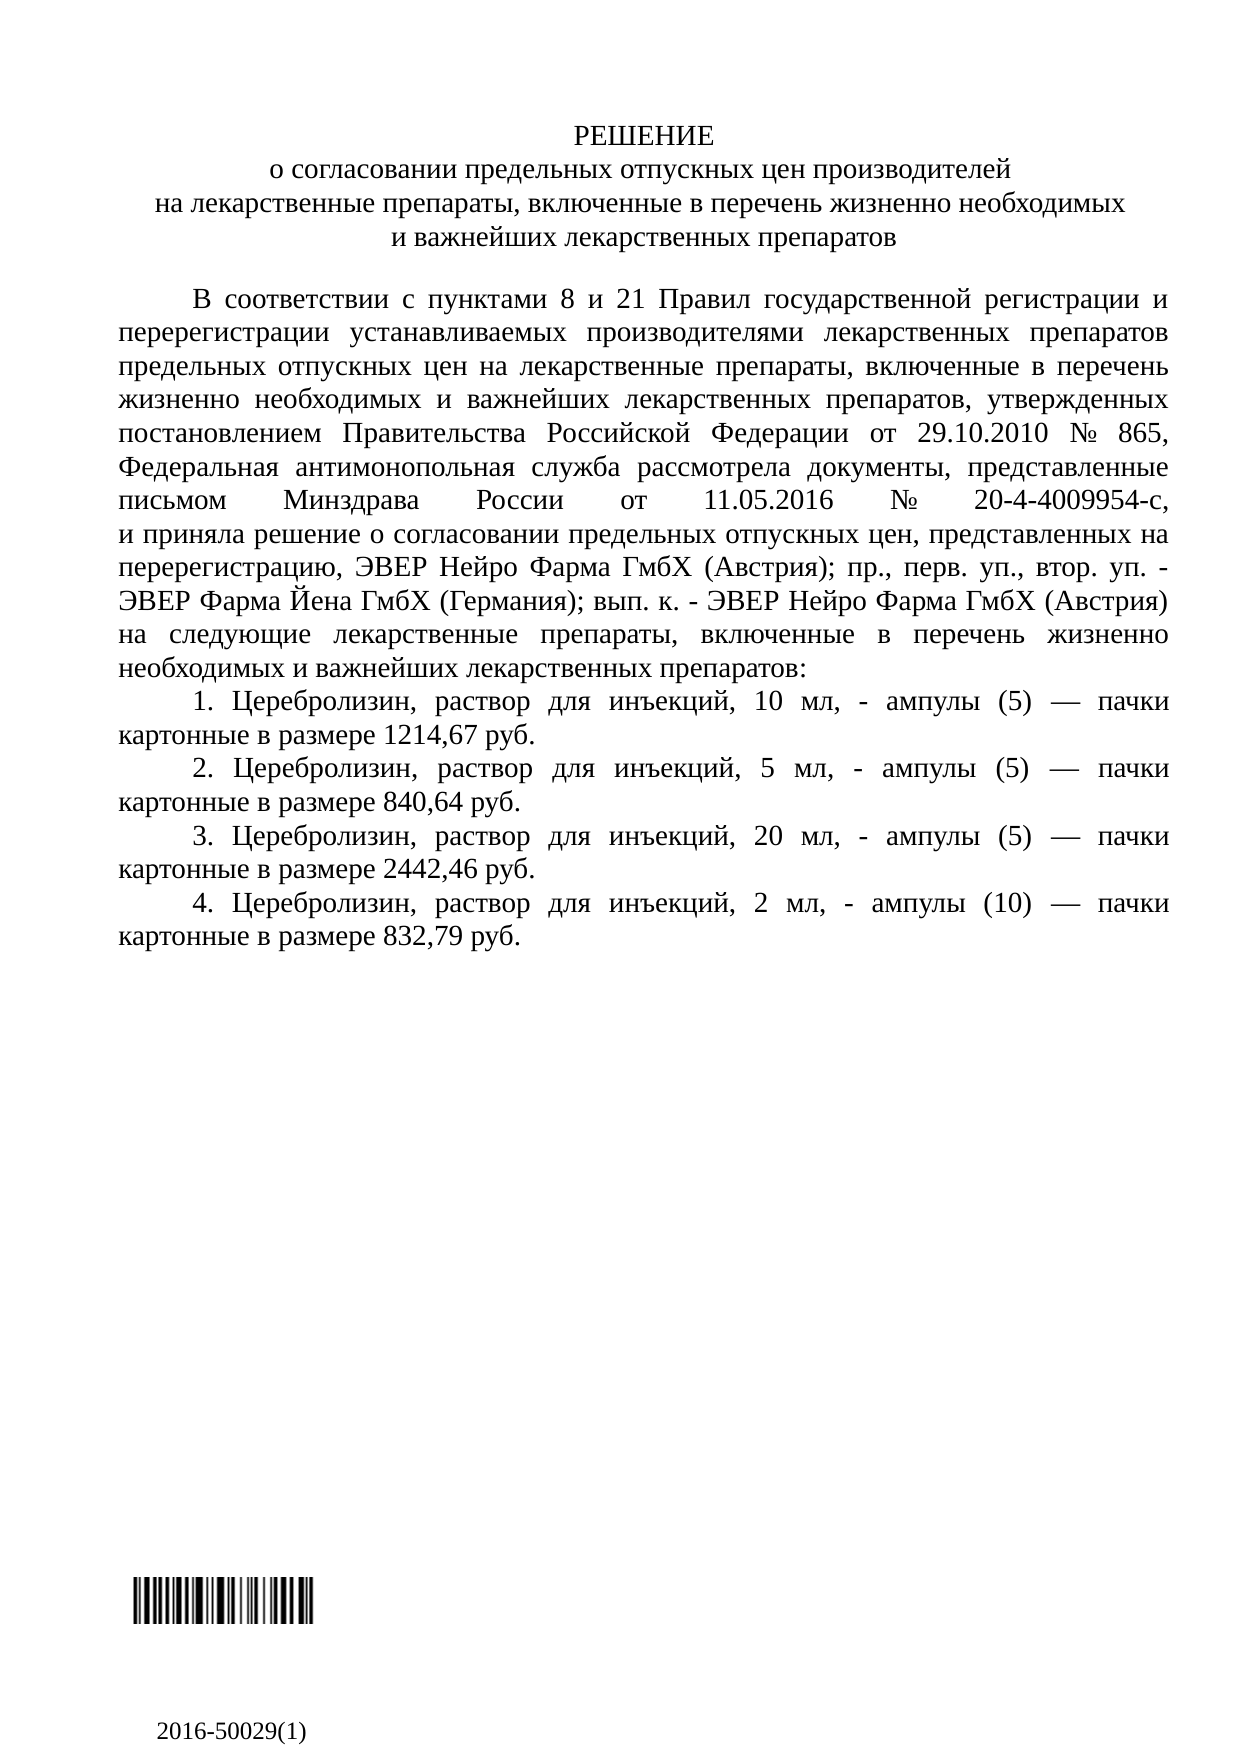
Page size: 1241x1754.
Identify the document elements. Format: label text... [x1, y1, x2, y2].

text РЕШЕНИЕ [118, 118, 1170, 152]
text и важнейших лекарственных препаратов [118, 219, 1170, 252]
text 4. Церебролизин, раствор для инъекций, 2 мл, - ампулы (10) — пачки картонные в размере 832,79 руб. [118, 885, 1170, 952]
text на лекарственные препараты, включенные в перечень жизненно необходимых [118, 185, 1170, 219]
text 2. Церебролизин, раствор для инъекций, 5 мл, - ампулы (5) — пачки картонные в размере 840,64 руб. [118, 751, 1170, 818]
text 1. Церебролизин, раствор для инъекций, 10 мл, - ампулы (5) — пачки картонные в размере 1214,67 руб. [118, 683, 1170, 751]
text 3. Церебролизин, раствор для инъекций, 20 мл, - ампулы (5) — пачки картонные в размере 2442,46 руб. [118, 818, 1170, 885]
text о согласовании предельных отпускных цен производителей [118, 152, 1170, 185]
text В соответствии с пунктами 8 и 21 Правил государственной регистрации и перерегистрации устанавливаемых производителями лекарственных препаратов предельных отпускных цен на лекарственные препараты, включенные в перечень жизненно необходимых и важнейших лекарственных препаратов, утвержденных постановлением Правительства Российской Федерации от 29.10.2010 № 865, Федеральная антимонопольная служба рассмотрела документы, представленные письмом Минздрава России от 11.05.2016 № 20-4-4009954-с, и приняла решение о согласовании предельных отпускных цен, представленных на перерегистрацию, ЭВЕР Нейро Фарма ГмбХ (Австрия); пр., перв. уп., втор. уп. - ЭВЕР Фарма Йена ГмбХ (Германия); вып. к. - ЭВЕР Нейро Фарма ГмбХ (Австрия) на следующие лекарственные препараты, включенные в перечень жизненно необходимых и важнейших лекарственных препаратов: [118, 281, 1170, 683]
picture [118, 1577, 331, 1624]
